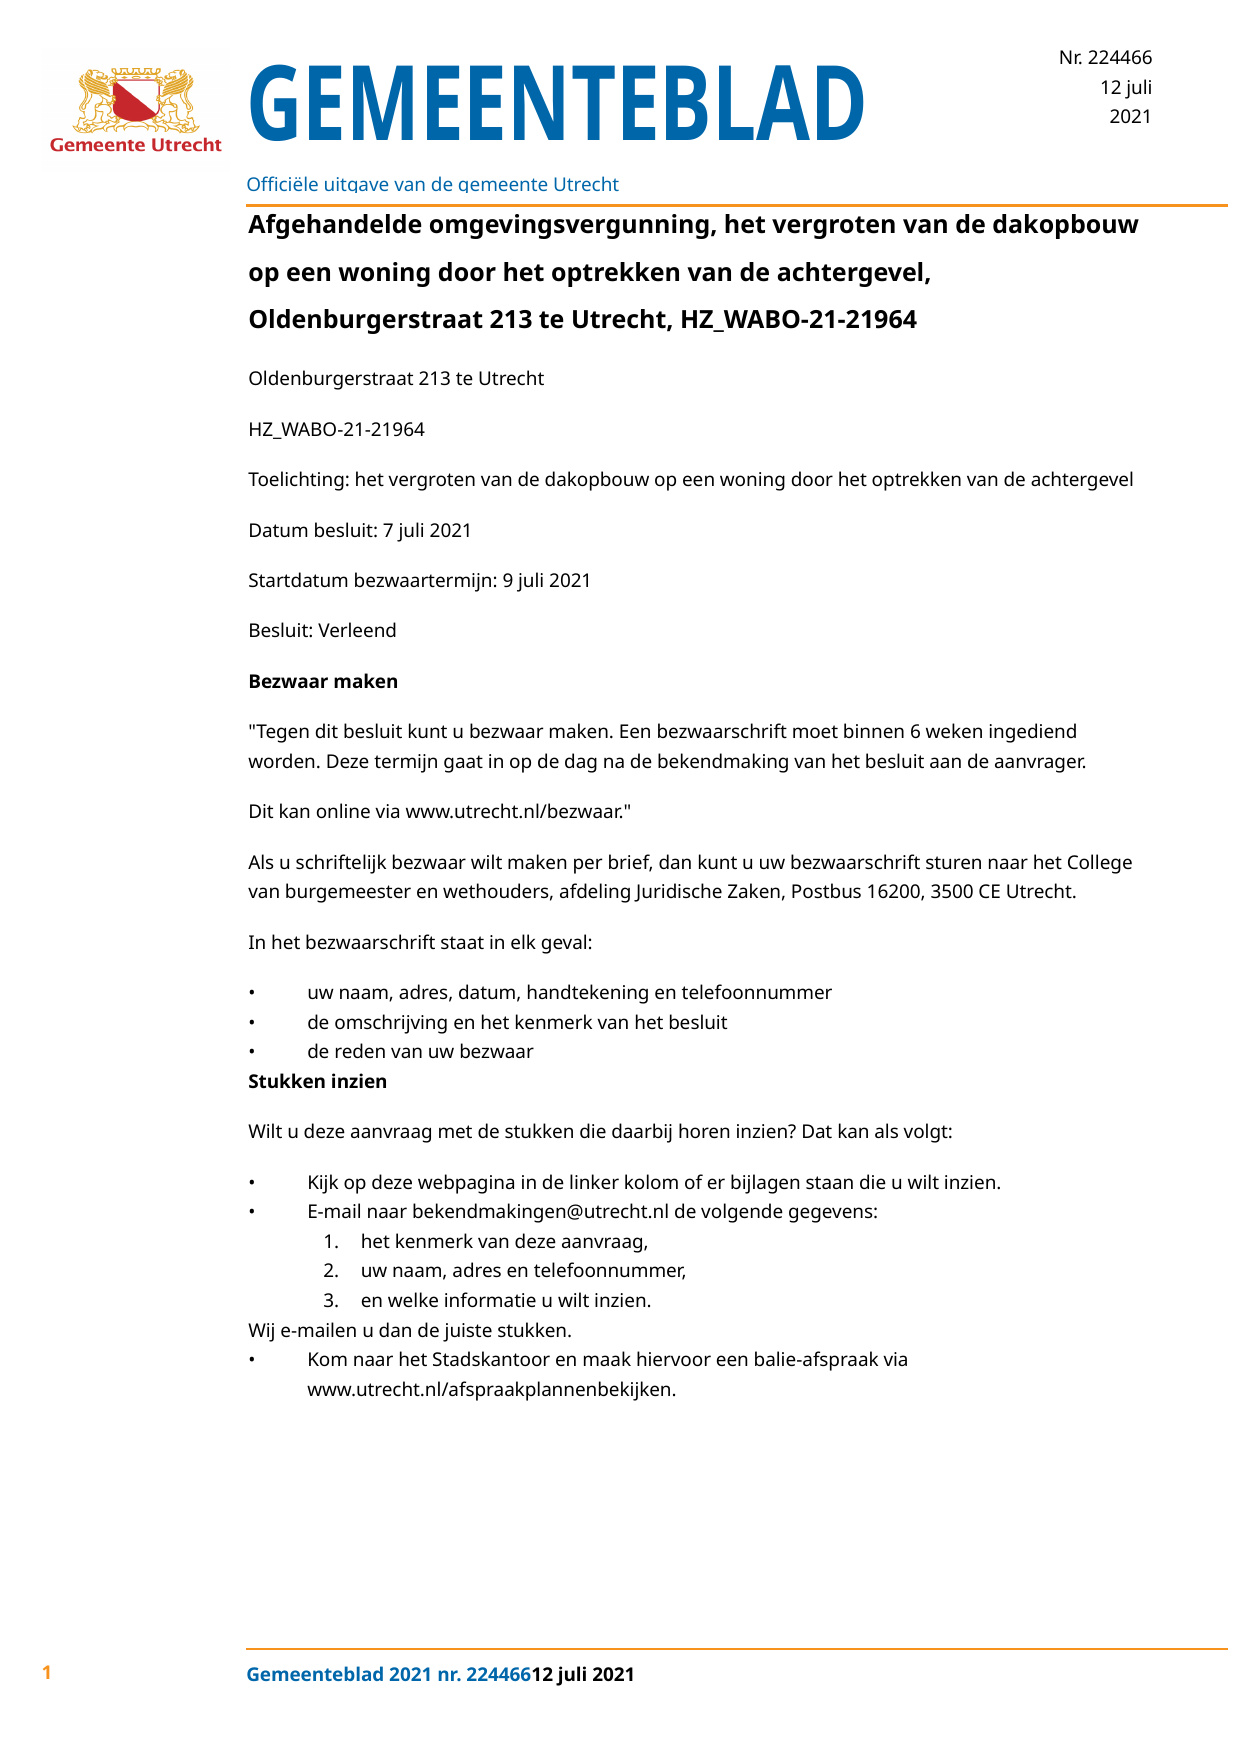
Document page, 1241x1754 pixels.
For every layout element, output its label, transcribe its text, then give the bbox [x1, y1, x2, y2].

text Stukken inzien [248, 1068, 1152, 1094]
list de reden van uw bezwaar [248, 1038, 1152, 1064]
text Oldenburgerstraat 213 te Utrecht [248, 366, 1152, 391]
text "Tegen dit besluit kunt u bezwaar maken. Een bezwaarschrift moet binnen 6 weken ingediend worden. Deze termijn gaat in op de dag na de bekendmaking van het besluit aan de aanvrager. [248, 718, 1152, 774]
list het kenmerk van deze aanvraag, [323, 1228, 1152, 1254]
list de omschrijving en het kenmerk van het besluit [248, 1009, 1152, 1034]
text Wij e-mailen u dan de juiste stukken. [248, 1317, 1152, 1342]
text Bezwaar maken [248, 668, 1152, 694]
text Afgehandelde omgevingsvergunning, het vergroten van de dakopbouw op een woning door het optrekken van de achtergevel, Oldenburgerstraat 213 te Utrecht, HZ_WABO-21-21964 [248, 207, 1152, 336]
list Kijk op deze webpagina in de linker kolom of er bijlagen staan die u wilt inzien. [248, 1169, 1152, 1194]
text Wilt u deze aanvraag met de stukken die daarbij horen inzien? Dat kan als volgt: [248, 1118, 1152, 1144]
list E-mail naar bekendmakingen@utrecht.nl de volgende gegevens: [248, 1198, 1152, 1224]
text In het bezwaarschrift staat in elk geval: [248, 929, 1152, 954]
list en welke informatie u wilt inzien. [323, 1287, 1152, 1313]
text Als u schriftelijk bezwaar wilt maken per brief, dan kunt u uw bezwaarschrift sturen naar het College van burgemeester en wethouders, afdeling Juridische Zaken, Postbus 16200, 3500 CE Utrecht. [248, 849, 1152, 904]
text Startdatum bezwaartermijn: 9 juli 2021 [248, 567, 1152, 593]
list Kom naar het Stadskantoor en maak hiervoor een balie-afspraak via www.utrecht.nl/afspraakplannenbekijken. [248, 1346, 1152, 1402]
text Datum besluit: 7 juli 2021 [248, 517, 1152, 542]
list uw naam, adres, datum, handtekening en telefoonnummer [248, 979, 1152, 1005]
list uw naam, adres en telefoonnummer, [323, 1258, 1152, 1283]
text Besluit: Verleend [248, 618, 1152, 643]
text HZ_WABO-21-21964 [248, 416, 1152, 442]
text Toelichting: het vergroten van de dakopbouw op een woning door het optrekken van de achtergevel [248, 466, 1152, 492]
text Dit kan online via www.utrecht.nl/bezwaar." [248, 798, 1152, 824]
picture [41, 47, 231, 172]
